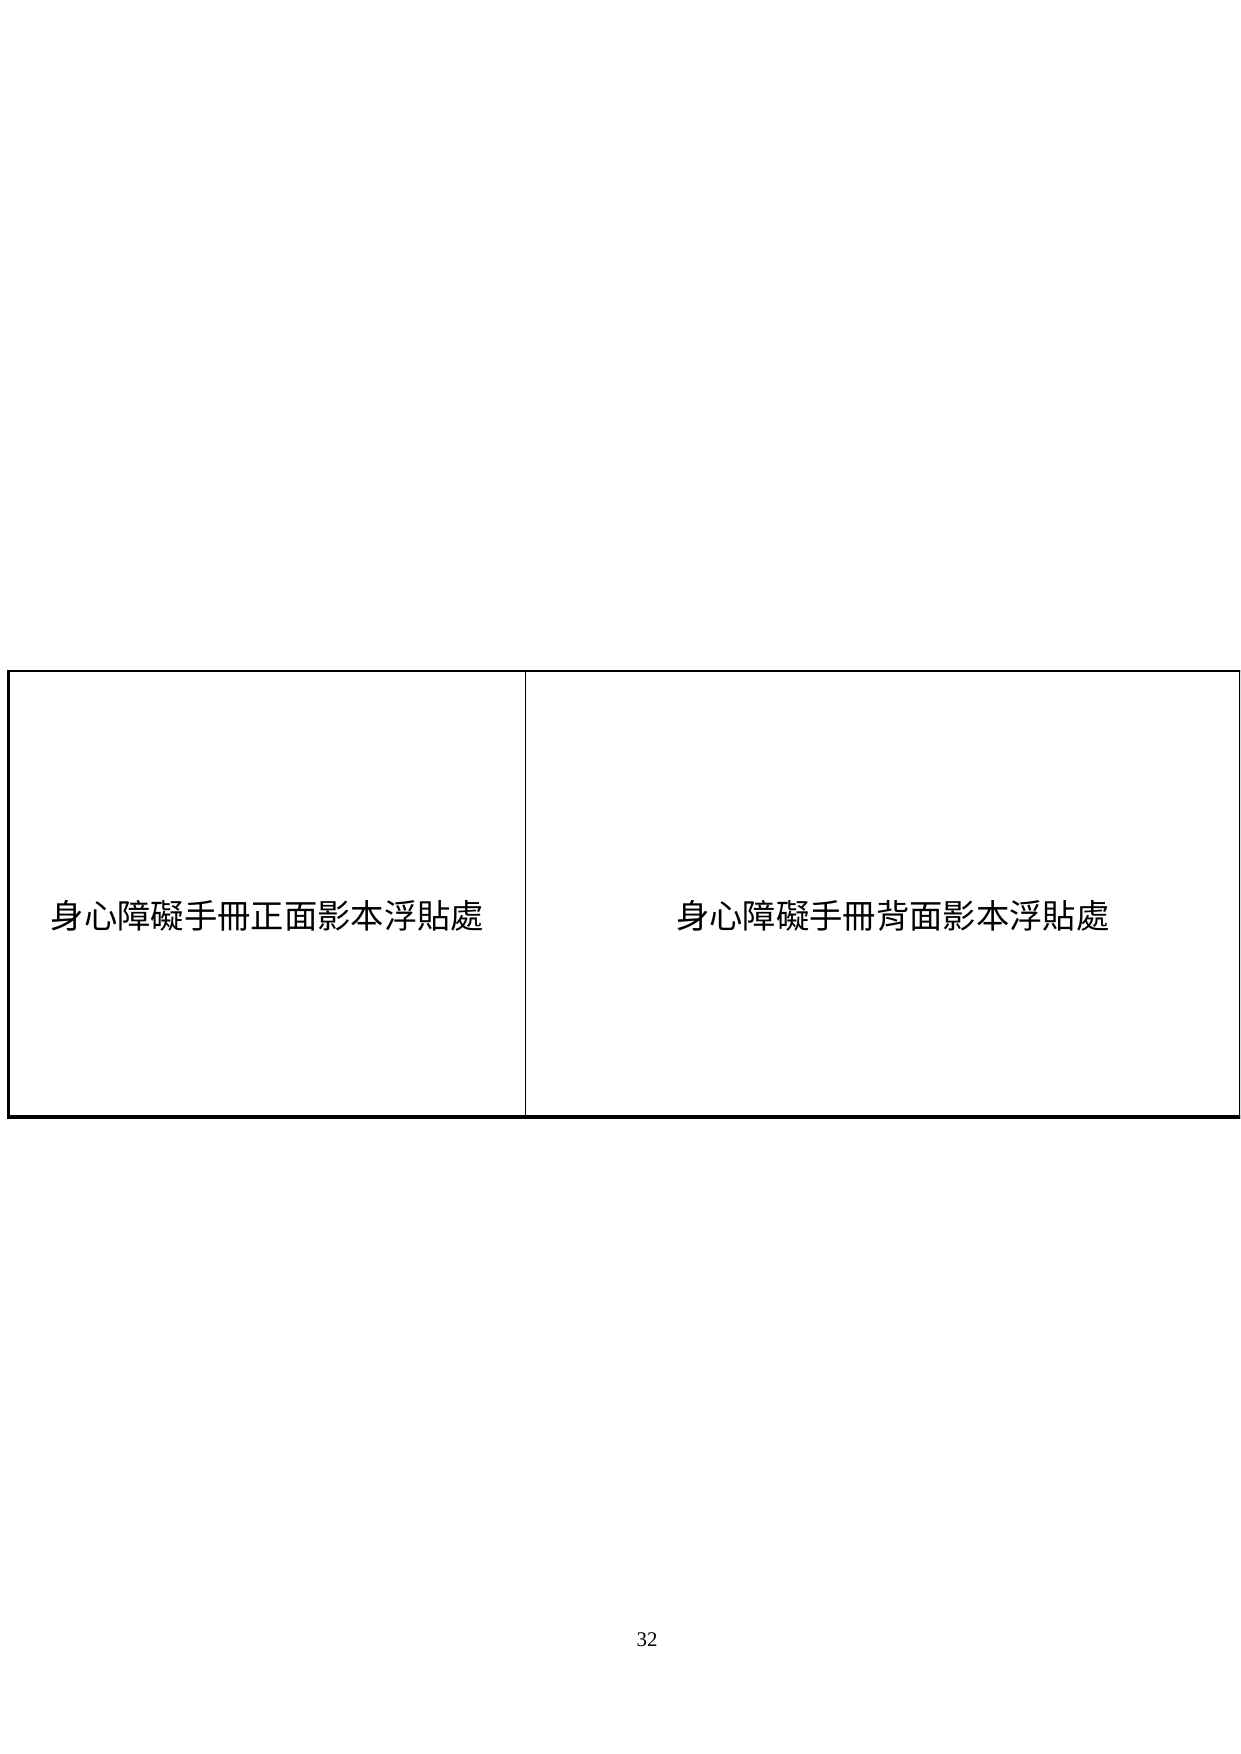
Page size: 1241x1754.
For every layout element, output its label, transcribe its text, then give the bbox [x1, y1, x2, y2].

table_cell 身心障礙手冊正面影本浮貼處 [10, 672, 525, 1115]
table_cell 身心障礙手冊背面影本浮貼處 [526, 672, 1239, 1115]
